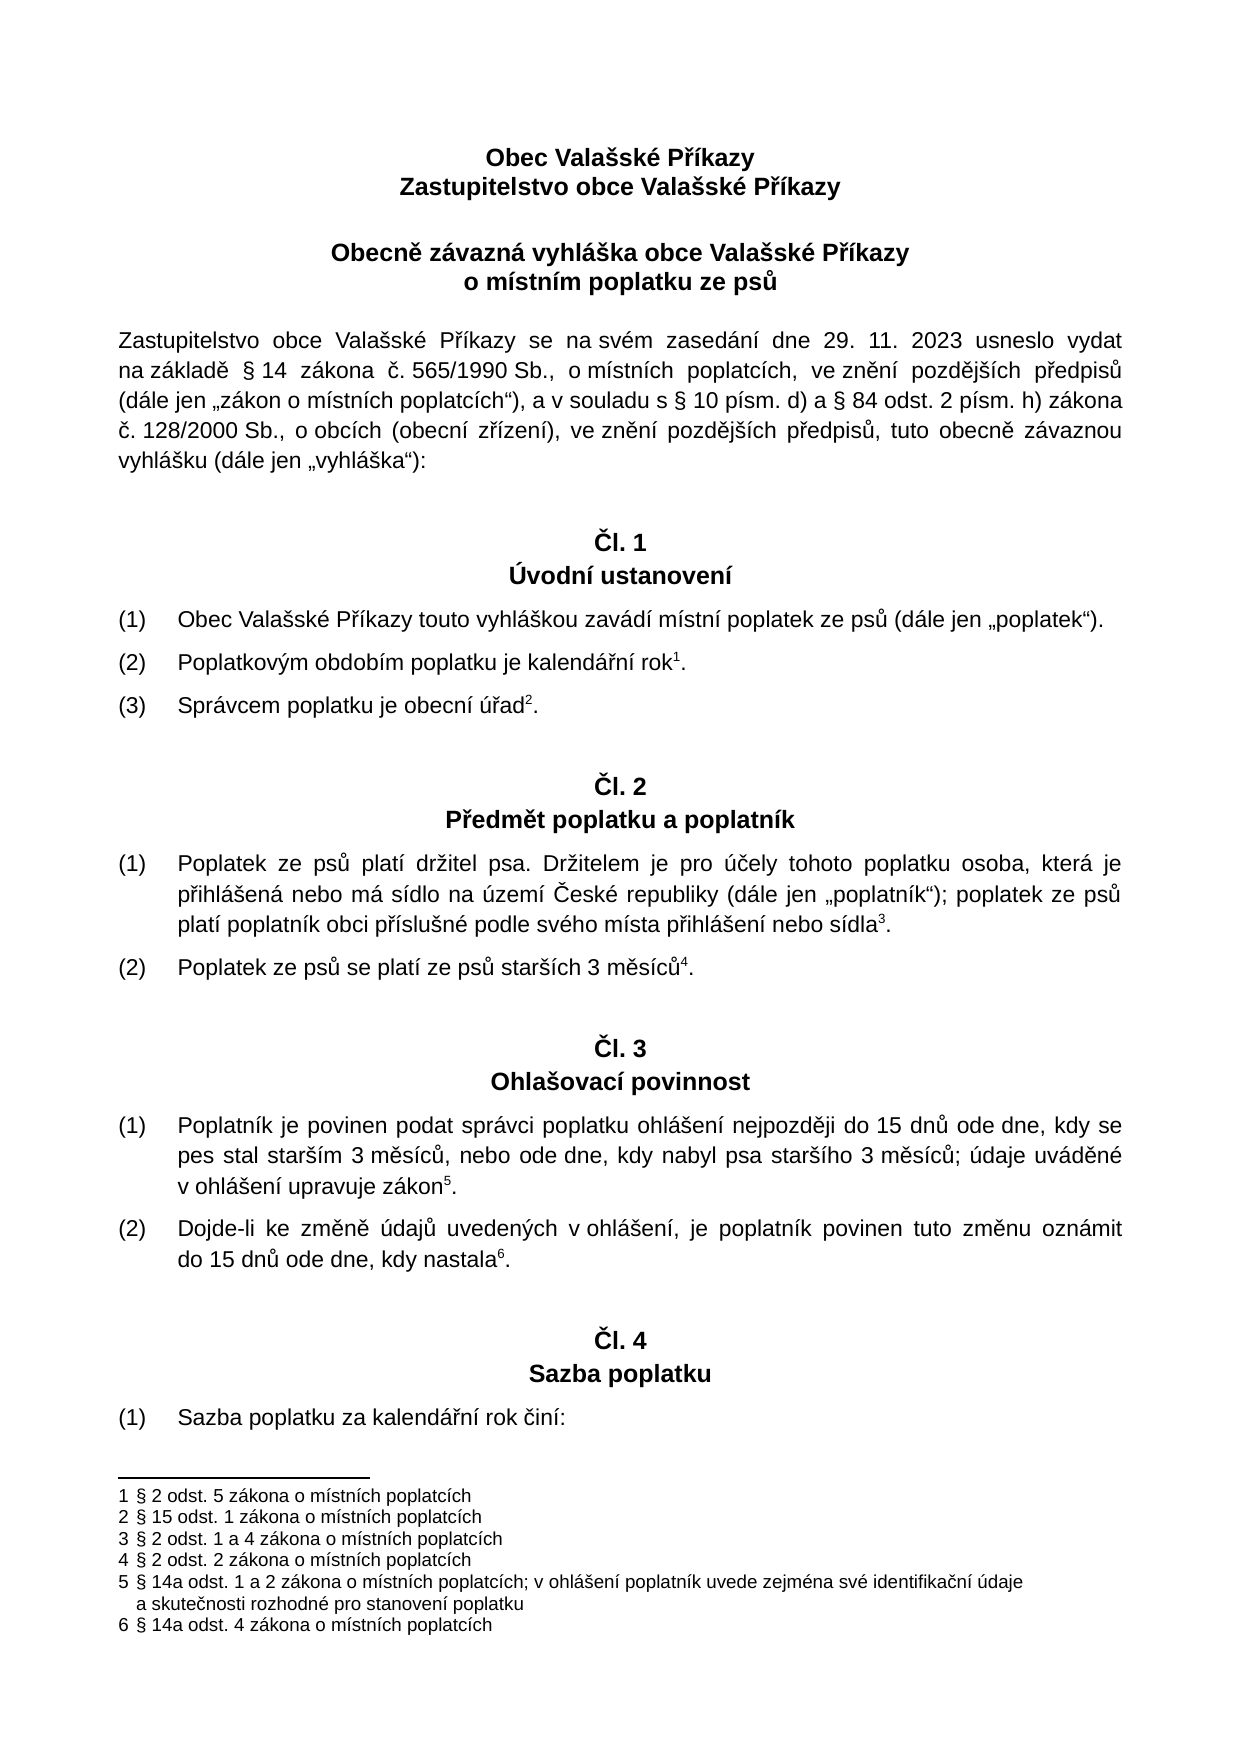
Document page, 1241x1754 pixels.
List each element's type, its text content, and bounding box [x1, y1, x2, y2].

subtitle Čl. 4 Sazba poplatku [118, 1326, 1122, 1388]
subtitle Čl. 1 Úvodní ustanovení [118, 528, 1122, 589]
list Poplatkovým obdobím poplatku je kalendářní rok. [118, 649, 1122, 675]
title Obec Valašské Příkazy Zastupitelstvo obce Valašské Příkazy [118, 143, 1122, 201]
text Zastupitelstvo obce Valašské Příkazy se na svém zasedání dne 29. 11. 2023 usneslo vydat na základě § 14 zákona č. 565/1990 Sb., o místních poplatcích, ve znění pozdějších předpisů (dále jen „zákon o místních poplatcích“), a v souladu s § 10 písm. d) a § 84 odst. 2 písm. h) zákona č. 128/2000 Sb., o obcích (obecní zřízení), ve znění pozdějších předpisů, tuto obecně závaznou vyhlášku (dále jen „vyhláška“): [118, 327, 1122, 474]
list § 14a odst. 1 a 2 zákona o místních poplatcích; v ohlášení poplatník uvede zejména své identifikační údaje a skutečnosti rozhodné pro stanovení poplatku [118, 1571, 1122, 1614]
list § 14a odst. 4 zákona o místních poplatcích [118, 1614, 1122, 1635]
subtitle Obecně závazná vyhláška obce Valašské Příkazy o místním poplatku ze psů [118, 238, 1122, 295]
list Obec Valašské Příkazy touto vyhláškou zavádí místní poplatek ze psů (dále jen „poplatek“). [118, 606, 1122, 633]
list Poplatek ze psů platí držitel psa. Držitelem je pro účely tohoto poplatku osoba, která je přihlášená nebo má sídlo na území České republiky (dále jen „poplatník“); poplatek ze psů platí poplatník obci příslušné podle svého místa přihlášení nebo sídla. [118, 850, 1122, 937]
list Sazba poplatku za kalendářní rok činí: [118, 1404, 1122, 1431]
list Poplatek ze psů se platí ze psů starších 3 měsíců. [118, 953, 1122, 980]
subtitle Čl. 2 Předmět poplatku a poplatník [118, 772, 1122, 834]
list § 2 odst. 1 a 4 zákona o místních poplatcích [118, 1528, 1122, 1549]
subtitle Čl. 3 Ohlašovací povinnost [118, 1034, 1122, 1096]
list § 15 odst. 1 zákona o místních poplatcích [118, 1506, 1122, 1528]
list § 2 odst. 5 zákona o místních poplatcích [118, 1484, 1122, 1506]
list Správcem poplatku je obecní úřad. [118, 692, 1122, 718]
list Poplatník je povinen podat správci poplatku ohlášení nejpozději do 15 dnů ode dne, kdy se pes stal starším 3 měsíců, nebo ode dne, kdy nabyl psa staršího 3 měsíců; údaje uváděné v ohlášení upravuje zákon. [118, 1112, 1122, 1199]
list Dojde-li ke změně údajů uvedených v ohlášení, je poplatník povinen tuto změnu oznámit do 15 dnů ode dne, kdy nastala. [118, 1215, 1122, 1272]
list § 2 odst. 2 zákona o místních poplatcích [118, 1549, 1122, 1571]
